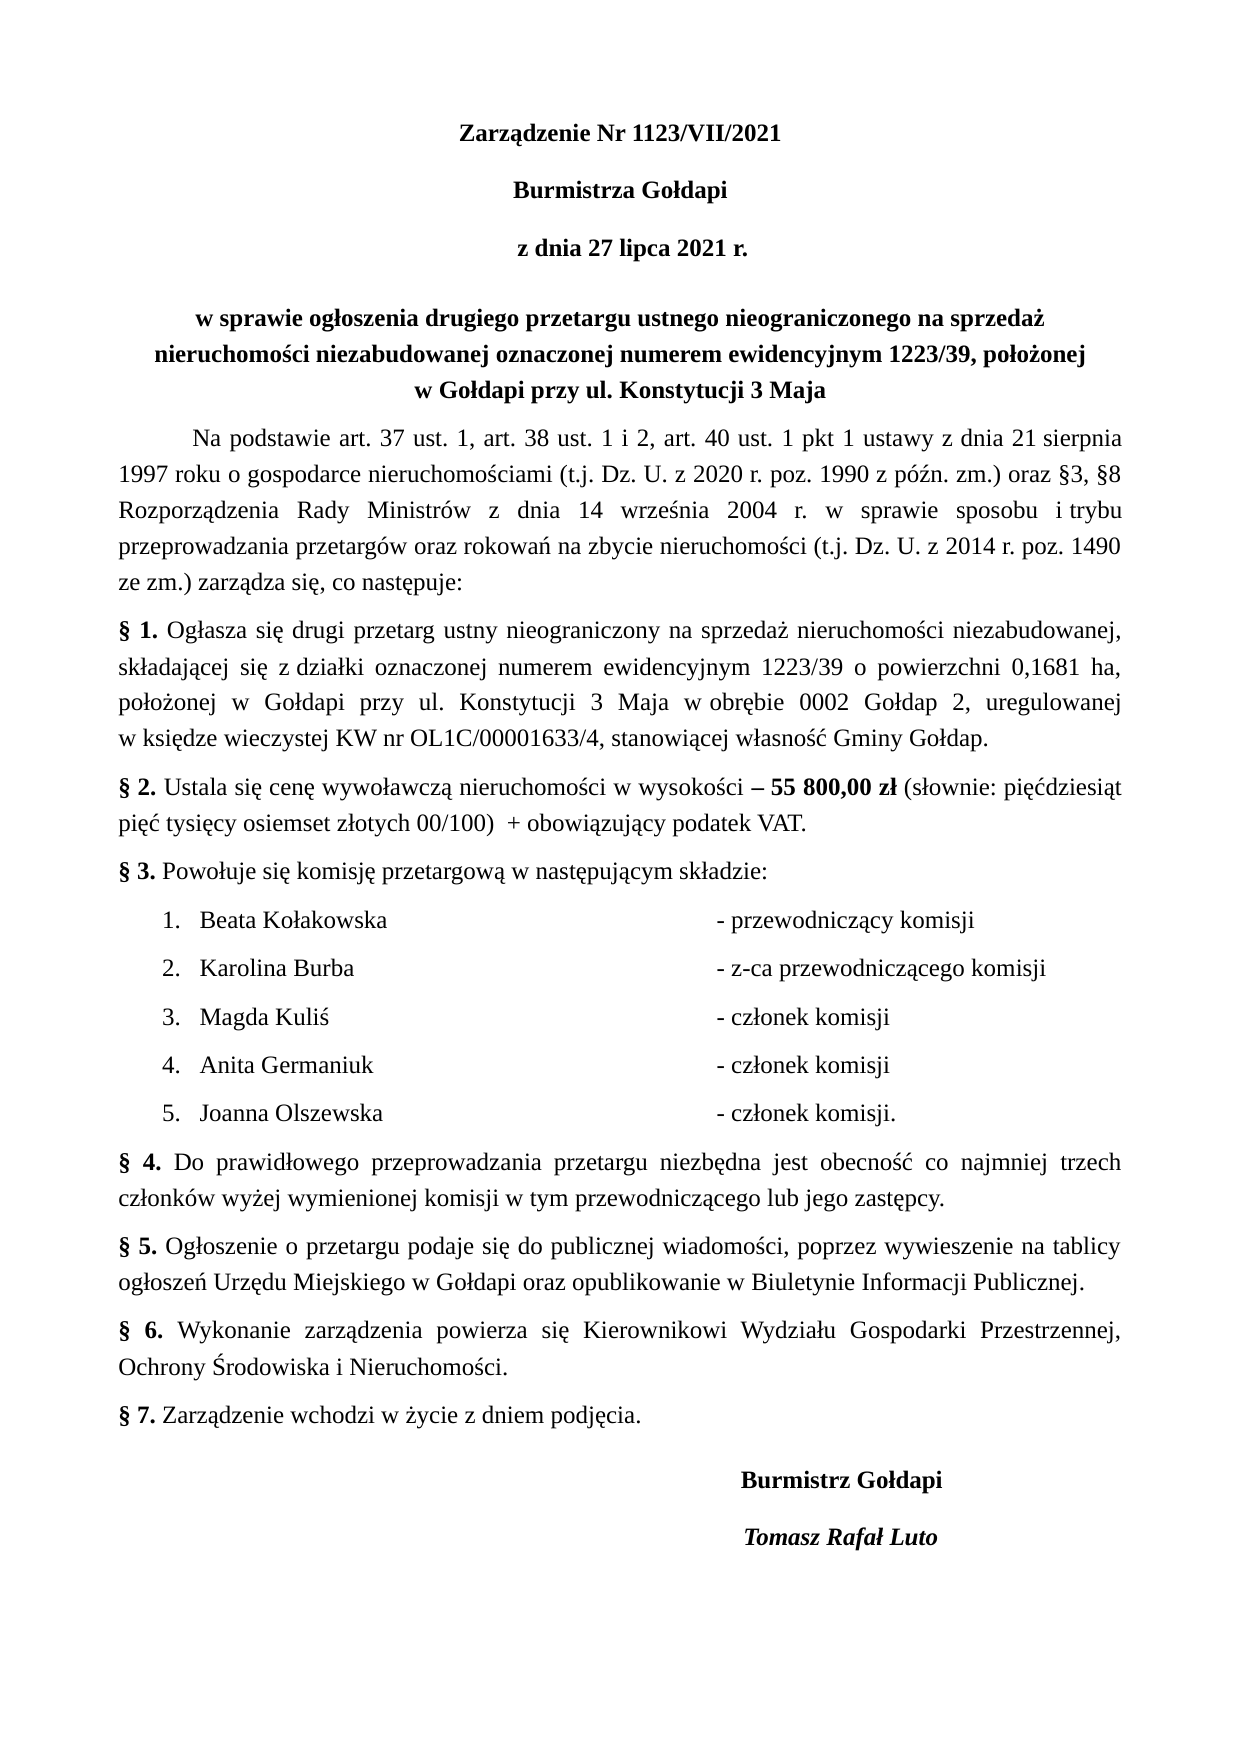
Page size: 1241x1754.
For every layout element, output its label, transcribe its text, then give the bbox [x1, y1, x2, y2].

text § 7. Zarządzenie wchodzi w życie z dniem podjęcia. [118, 1400, 1122, 1429]
text w sprawie ogłoszenia drugiego przetargu ustnego nieograniczonego na sprzedaż nieruchomości niezabudowanej oznaczonej numerem ewidencyjnym 1223/39, położonej w Gołdapi przy ul. Konstytucji 3 Maja [118, 303, 1122, 404]
list Beata Kołakowska - przewodniczący komisji [162, 905, 1122, 933]
list Magda Kuliś - członek komisji [162, 1002, 1122, 1030]
text § 4. Do prawidłowego przeprowadzania przetargu niezbędna jest obecność co najmniej trzech członków wyżej wymienionej komisji w tym przewodniczącego lub jego zastępcy. [118, 1147, 1122, 1212]
text § 6. Wykonanie zarządzenia powierza się Kierownikowi Wydziału Gospodarki Przestrzennej, Ochrony Środowiska i Nieruchomości. [118, 1316, 1122, 1380]
text § 3. Powołuje się komisję przetargową w następującym składzie: [118, 856, 1122, 885]
text z dnia 27 lipca 2021 r. [118, 233, 1122, 262]
text Burmistrz Gołdapi [118, 1465, 1122, 1493]
list Anita Germaniuk - członek komisji [162, 1050, 1122, 1079]
list Karolina Burba - z-ca przewodniczącego komisji [162, 953, 1122, 982]
text Tomasz Rafał Luto [118, 1522, 1122, 1551]
text § 5. Ogłoszenie o przetargu podaje się do publicznej wiadomości, poprzez wywieszenie na tablicy ogłoszeń Urzędu Miejskiego w Gołdapi oraz opublikowanie w Biuletynie Informacji Publicznej. [118, 1231, 1122, 1296]
text Na podstawie art. 37 ust. 1, art. 38 ust. 1 i 2, art. 40 ust. 1 pkt 1 ustawy z dnia 21 sierpnia 1997 roku o gospodarce nieruchomościami (t.j. Dz. U. z 2020 r. poz. 1990 z późn. zm.) oraz §3, §8 Rozporządzenia Rady Ministrów z dnia 14 września 2004 r. w sprawie sposobu i trybu przeprowadzania przetargów oraz rokowań na zbycie nieruchomości (t.j. Dz. U. z 2014 r. poz. 1490 ze zm.) zarządza się, co następuje: [118, 423, 1122, 596]
text § 1. Ogłasza się drugi przetarg ustny nieograniczony na sprzedaż nieruchomości niezabudowanej, składającej się z działki oznaczonej numerem ewidencyjnym 1223/39 o powierzchni 0,1681 ha, położonej w Gołdapi przy ul. Konstytucji 3 Maja w obrębie 0002 Gołdap 2, uregulowanej w księdze wieczystej KW nr OL1C/00001633/4, stanowiącej własność Gminy Gołdap. [118, 616, 1122, 752]
list Joanna Olszewska - członek komisji. [162, 1098, 1122, 1127]
text Zarządzenie Nr 1123/VII/2021 [118, 118, 1122, 147]
text Burmistrza Gołdapi [118, 176, 1122, 204]
text § 2. Ustala się cenę wywoławczą nieruchomości w wysokości – 55 800,00 zł (słownie: pięćdziesiąt pięć tysięcy osiemset złotych 00/100) + obowiązujący podatek VAT. [118, 772, 1122, 837]
